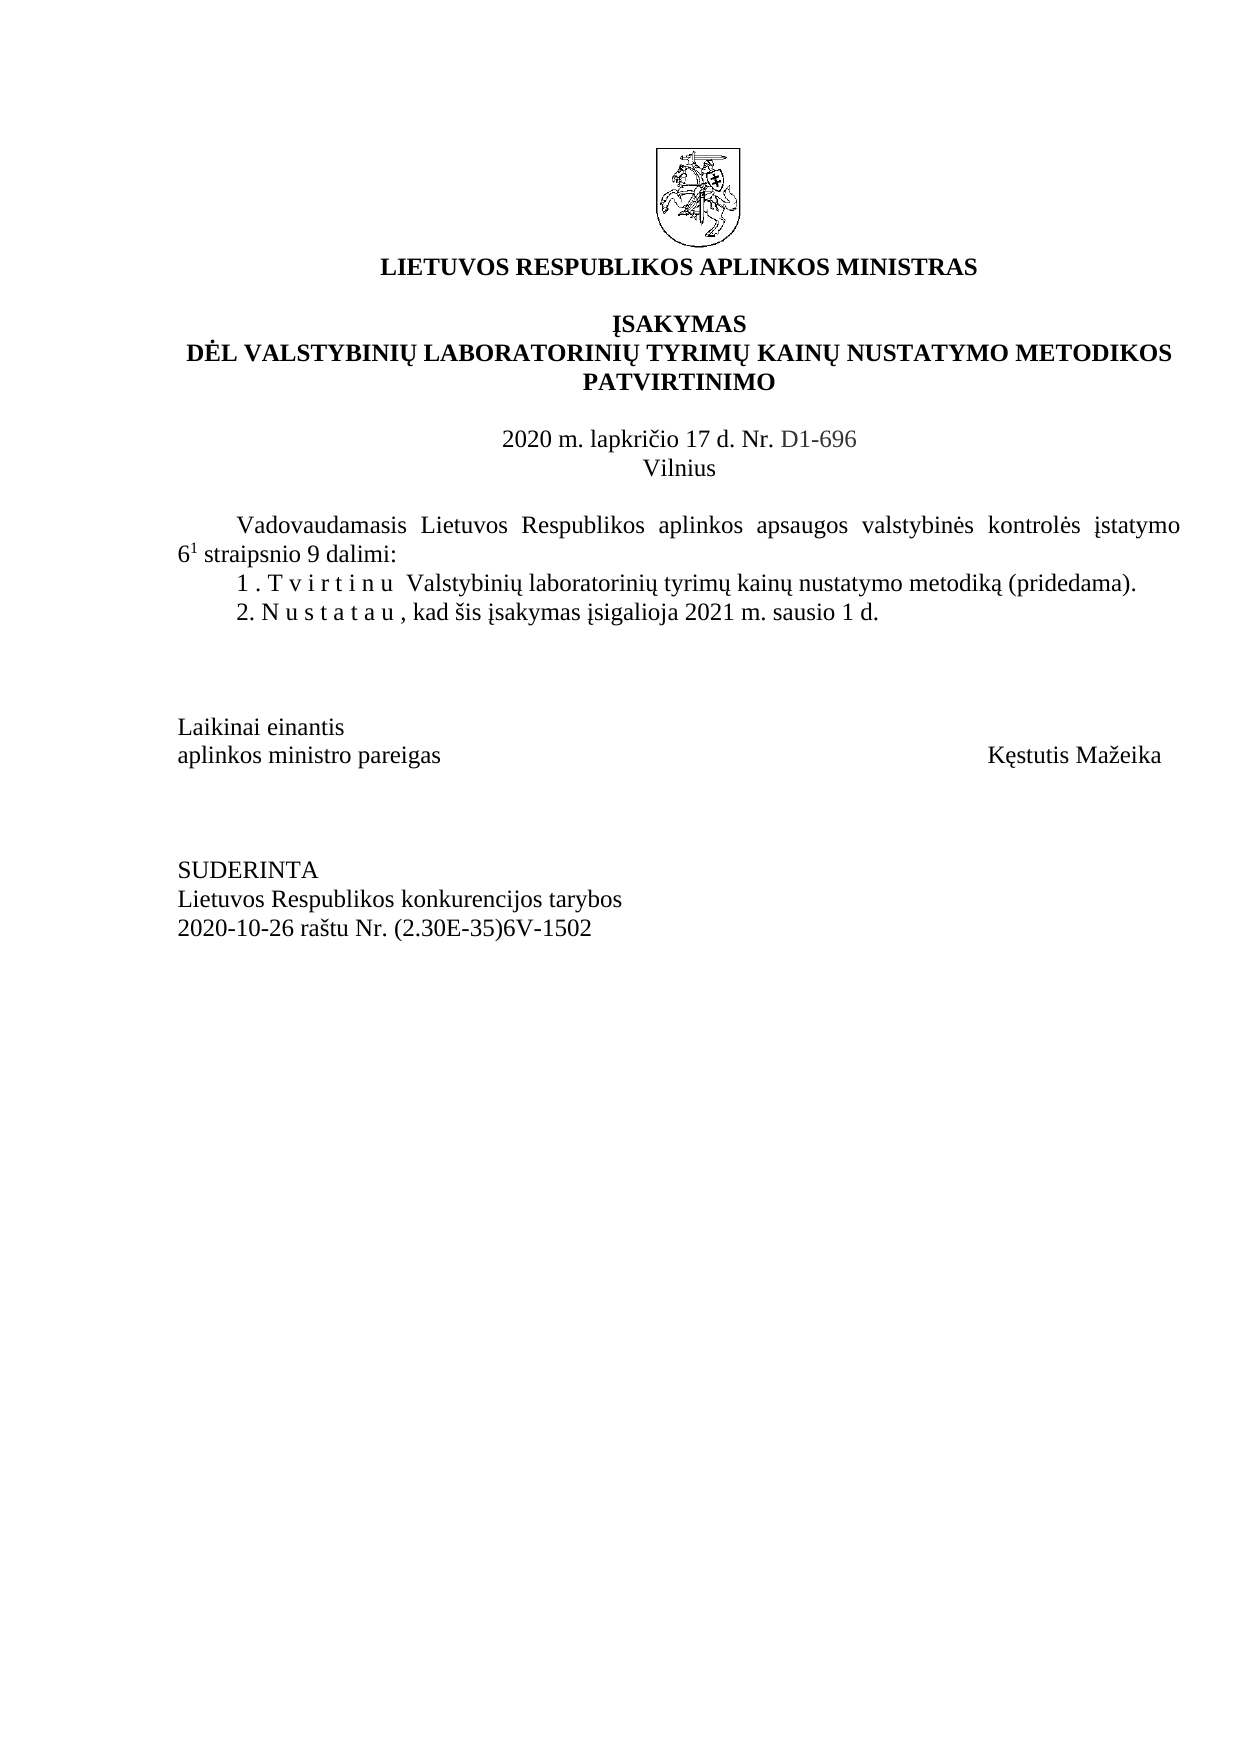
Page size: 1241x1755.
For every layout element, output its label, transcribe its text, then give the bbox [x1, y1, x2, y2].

text Laikinai einantis [177, 712, 1181, 740]
text 2020 m. lapkričio 17 d. Nr. D1-696 [177, 424, 1181, 453]
text Lietuvos Respublikos konkurencijos tarybos [177, 884, 1181, 913]
text 2. Nustatau, kad šis įsakymas įsigalioja 2021 m. sausio 1 d. [177, 597, 1181, 625]
text aplinkos ministro pareigas Kęstutis Mažeika [177, 740, 1181, 769]
text Vadovaudamasis Lietuvos Respublikos aplinkos apsaugos valstybinės kontrolės įstatymo 61 straipsnio 9 dalimi: [177, 510, 1181, 568]
text LIETUVOS RESPUBLIKOS APLINKOS MINISTRAS [177, 252, 1181, 280]
text 2020-10-26 raštu Nr. (2.30E-35)6V-1502 [177, 913, 1181, 942]
text ĮSAKYMAS [177, 309, 1181, 338]
text 1.Tvirtinu Valstybinių laboratorinių tyrimų kainų nustatymo metodiką (pridedama). [177, 568, 1181, 597]
text SUDERINTA [177, 855, 1181, 884]
text DĖL VALSTYBINIŲ LABORATORINIŲ TYRIMŲ KAINŲ NUSTATYMO METODIKOS PATVIRTINIMO [177, 338, 1181, 395]
text Vilnius [177, 453, 1181, 482]
